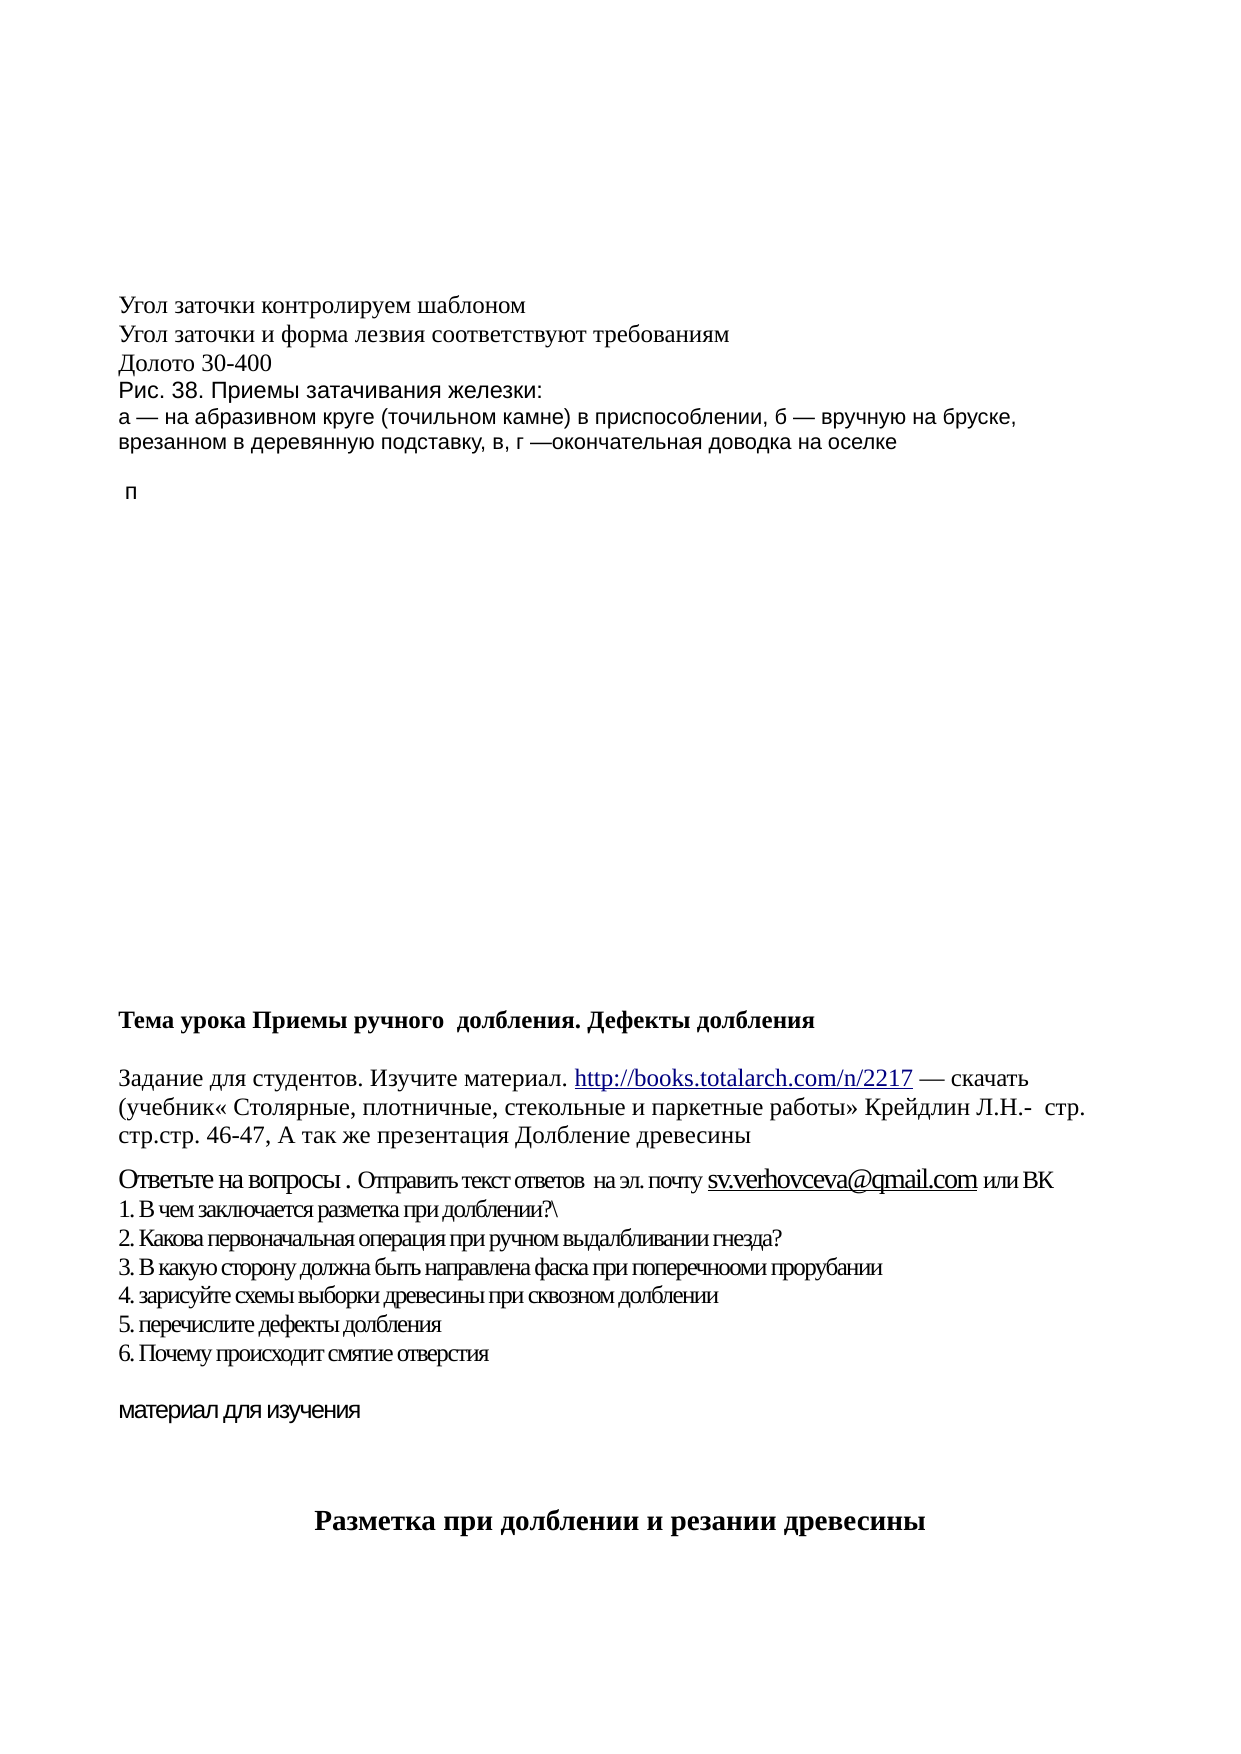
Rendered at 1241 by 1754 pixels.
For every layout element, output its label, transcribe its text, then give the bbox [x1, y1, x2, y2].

text 6. Почему происходит смятие отверстия [118, 1338, 1122, 1367]
text Тема урока Приемы ручного долбления. Дефекты долбления [118, 1005, 1122, 1034]
text Задание для студентов. Изучите материал. http://books.totalarch.com/n/2217 — скачать (учебник« Столярные, плотничные, стекольные и паркетные работы» Крейдлин Л.Н.- стр. стр.стр. 46-47, А так же презентация Долбление древесины [118, 1063, 1122, 1149]
subtitle материал для изучения [118, 1395, 1122, 1424]
text п [118, 467, 1122, 504]
text Разметка при долблении и резании древесины [118, 1503, 1122, 1536]
text 1. В чем заключается разметка при долблении?\ [118, 1194, 1122, 1223]
text Рис. 38. Приемы затачивания железки: а — на абразивном круге (точильном камне) в приспособлении, б — вручную на бруске, врезанном в деревянную подставку, в, г —окончательная доводка на оселке [118, 377, 1122, 454]
text Долото 30-400 [118, 348, 1122, 377]
text 5. перечислите дефекты долбления [118, 1309, 1122, 1338]
text Ответьте на вопросы . Отправить текст ответов на эл. почту sv.verhovceva@qmail.com или ВК [118, 1162, 1122, 1194]
text 3. В какую сторону должна быть направлена фаска при поперечнооми прорубании [118, 1252, 1122, 1280]
text Угол заточки и форма лезвия соответствуют требованиям [118, 319, 1122, 348]
text 4. зарисуйте схемы выборки древесины при сквозном долблении [118, 1280, 1122, 1309]
text Угол заточки контролируем шаблоном [118, 291, 1122, 319]
text 2. Какова первоначальная операция при ручном выдалбливании гнезда? [118, 1223, 1122, 1252]
